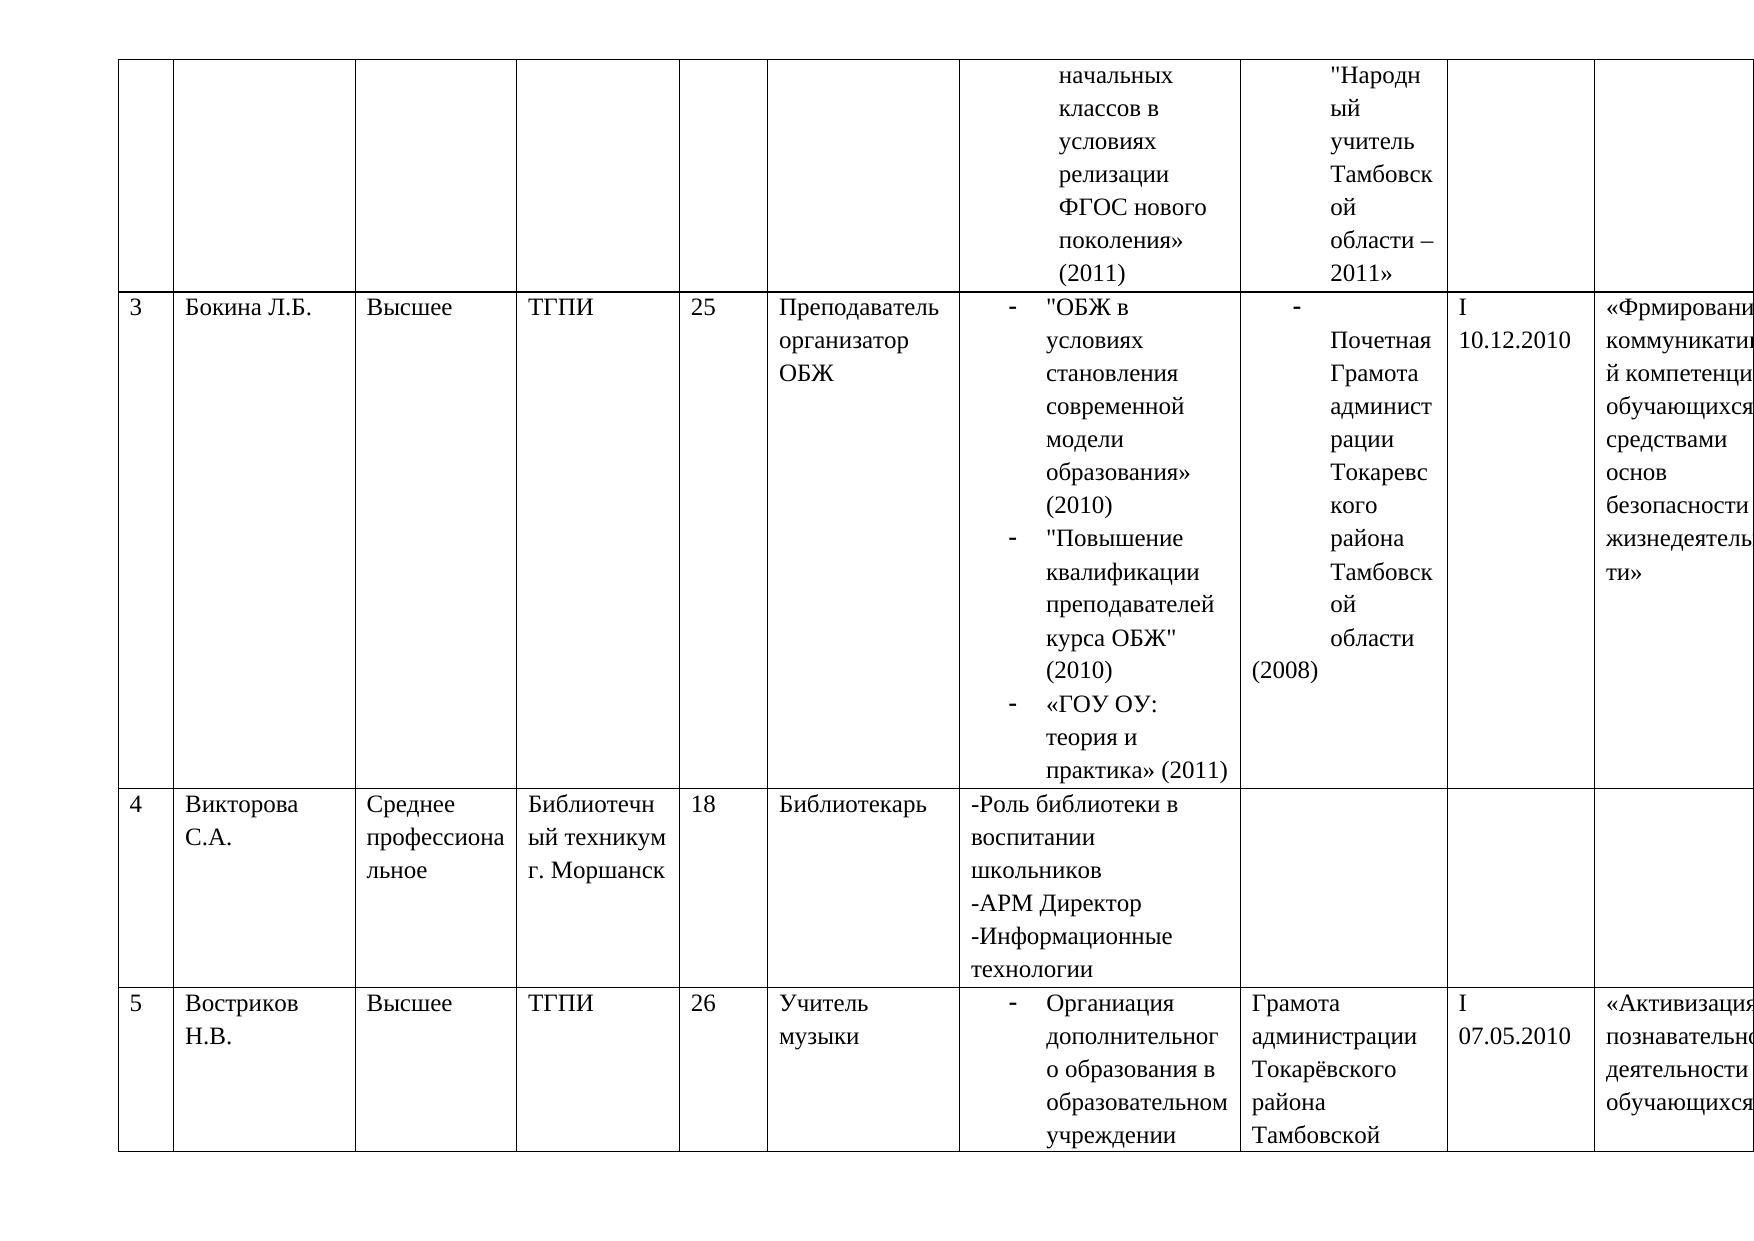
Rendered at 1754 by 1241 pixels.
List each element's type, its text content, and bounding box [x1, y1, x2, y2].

table_cell [1448, 789, 1594, 987]
table_cell ТГПИ [517, 293, 679, 788]
table_cell 25 [680, 293, 767, 788]
table_cell Высшее [356, 293, 516, 788]
table_cell I 07.05.2010 [1448, 988, 1594, 1151]
table_cell Грамота администрации Токарёвского района Тамбовской [1241, 988, 1447, 1151]
table_cell «Активизация познавательной деятельности обучающихся на уроке и во внеклассной работе» [1595, 988, 1753, 1151]
table_cell 4 [119, 789, 173, 987]
table_cell [174, 60, 355, 291]
table_cell Учитель музыки [768, 988, 959, 1151]
table_cell [1241, 789, 1447, 987]
table_cell Преподаватель организатор ОБЖ [768, 293, 959, 788]
table_cell Востриков Н.В. [174, 988, 355, 1151]
table_cell -Роль библиотеки в воспитании школьников -АРМ Директор -Информационные технологии [960, 789, 1240, 987]
table_cell [356, 60, 516, 291]
table_cell [1595, 789, 1753, 987]
table_cell [768, 60, 959, 291]
table_cell I 10.12.2010 [1448, 293, 1594, 788]
table_cell [1448, 60, 1594, 291]
table_cell 5 [119, 988, 173, 1151]
table_cell 18 [680, 789, 767, 987]
table_cell Среднее профессиональное [356, 789, 516, 987]
table_cell Высшее [356, 988, 516, 1151]
table_cell Викторова С.А. [174, 789, 355, 987]
table_cell Библиотечный техникум г. Моршанск [517, 789, 679, 987]
table_cell «Педагогические условия оптимизации процесса обучения на уроках русского языка как средство повышения качества знания обучающихся» [1595, 60, 1753, 291]
table_cell 26 [680, 988, 767, 1151]
table_cell [119, 60, 173, 291]
table_cell Органиация дополнительного образования в образовательном учреждении [960, 988, 1240, 1151]
table_cell [517, 60, 679, 291]
table_cell "Народный учитель Тамбовской области – 2011» [1241, 60, 1447, 291]
table_cell Библиотекарь [768, 789, 959, 987]
table_cell "ОБЖ в условиях становления современной модели образования» (2010) "Повышение квалификации преподавателей курса ОБЖ" (2010) «ГОУ ОУ: теория и практика» (2011) [960, 293, 1240, 788]
table_cell Почетная Грамота администрации Токаревского района Тамбовской области (2008) [1241, 293, 1447, 788]
table_cell «Фрмирование коммуникативной компетенции обучающихся средствами основ безопасности жизнедеятельности» [1595, 293, 1753, 788]
table_cell [680, 60, 767, 291]
table_cell 3 [119, 293, 173, 788]
table_cell Бокина Л.Б. [174, 293, 355, 788]
table_cell начальных классов в условиях релизации ФГОС нового поколения» (2011) [960, 60, 1240, 291]
table_cell ТГПИ [517, 988, 679, 1151]
